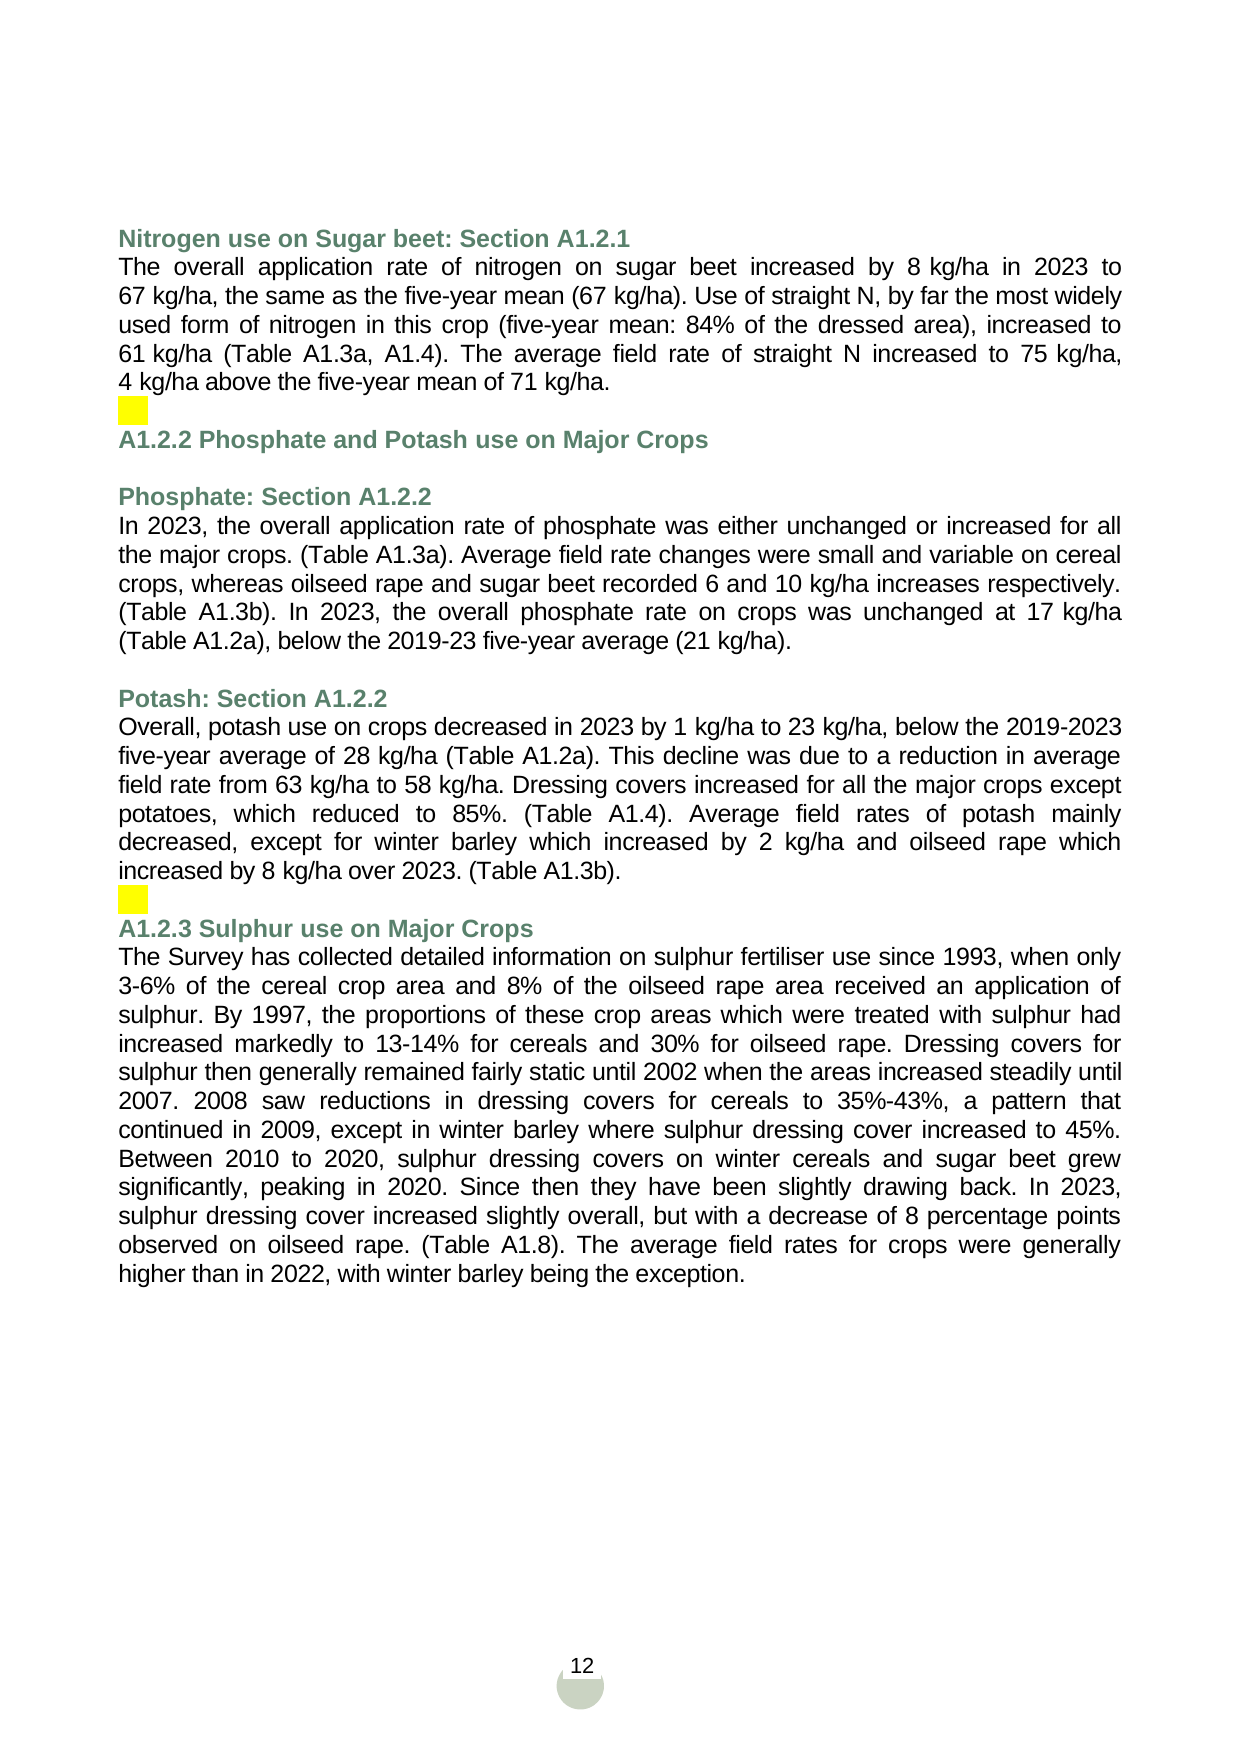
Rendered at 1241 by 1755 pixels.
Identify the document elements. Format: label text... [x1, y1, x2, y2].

subtitle A1.2.3 Sulphur use on Major Crops [118, 914, 1122, 942]
subtitle Phosphate: Section A1.2.2 [118, 482, 1122, 511]
text The Survey has collected detailed information on sulphur fertiliser use since 1993, when only 3-6% of the cereal crop area and 8% of the oilseed rape area received an application of sulphur. By 1997, the proportions of these crop areas which were treated with sulphur had increased markedly to 13-14% for cereals and 30% for oilseed rape. Dressing covers for sulphur then generally remained fairly static until 2002 when the areas increased steadily until 2007. 2008 saw reductions in dressing covers for cereals to 35%-43%, a pattern that continued in 2009, except in winter barley where sulphur dressing cover increased to 45%. Between 2010 to 2020, sulphur dressing covers on winter cereals and sugar beet grew significantly, peaking in 2020. Since then they have been slightly drawing back. In 2023, sulphur dressing cover increased slightly overall, but with a decrease of 8 percentage points observed on oilseed rape. (Table A1.8). The average field rates for crops were generally higher than in 2022, with winter barley being the exception. [118, 942, 1122, 1287]
text The overall application rate of nitrogen on sugar beet increased by 8 kg/ha in 2023 to 67 kg/ha, the same as the five-year mean (67 kg/ha). Use of straight N, by far the most widely used form of nitrogen in this crop (five-year mean: 84% of the dressed area), increased to 61 kg/ha (Table A1.3a, A1.4). The average field rate of straight N increased to 75 kg/ha, 4 kg/ha above the five-year mean of 71 kg/ha. [118, 252, 1122, 396]
subtitle A1.2.2 Phosphate and Potash use on Major Crops [118, 425, 1122, 454]
subtitle Potash: Section A1.2.2 [118, 684, 1122, 712]
text Overall, potash use on crops decreased in 2023 by 1 kg/ha to 23 kg/ha, below the 2019-2023 five-year average of 28 kg/ha (Table A1.2a). This decline was due to a reduction in average field rate from 63 kg/ha to 58 kg/ha. Dressing covers increased for all the major crops except potatoes, which reduced to 85%. (Table A1.4). Average field rates of potash mainly decreased, except for winter barley which increased by 2 kg/ha and oilseed rape which increased by 8 kg/ha over 2023. (Table A1.3b). [118, 712, 1122, 885]
text In 2023, the overall application rate of phosphate was either unchanged or increased for all the major crops. (Table A1.3a). Average field rate changes were small and variable on cereal crops, whereas oilseed rape and sugar beet recorded 6 and 10 kg/ha increases respectively. (Table A1.3b). In 2023, the overall phosphate rate on crops was unchanged at 17 kg/ha (Table A1.2a), below the 2019-23 five-year average (21 kg/ha). [118, 511, 1122, 655]
subtitle Nitrogen use on Sugar beet: Section A1.2.1 [118, 224, 1122, 252]
